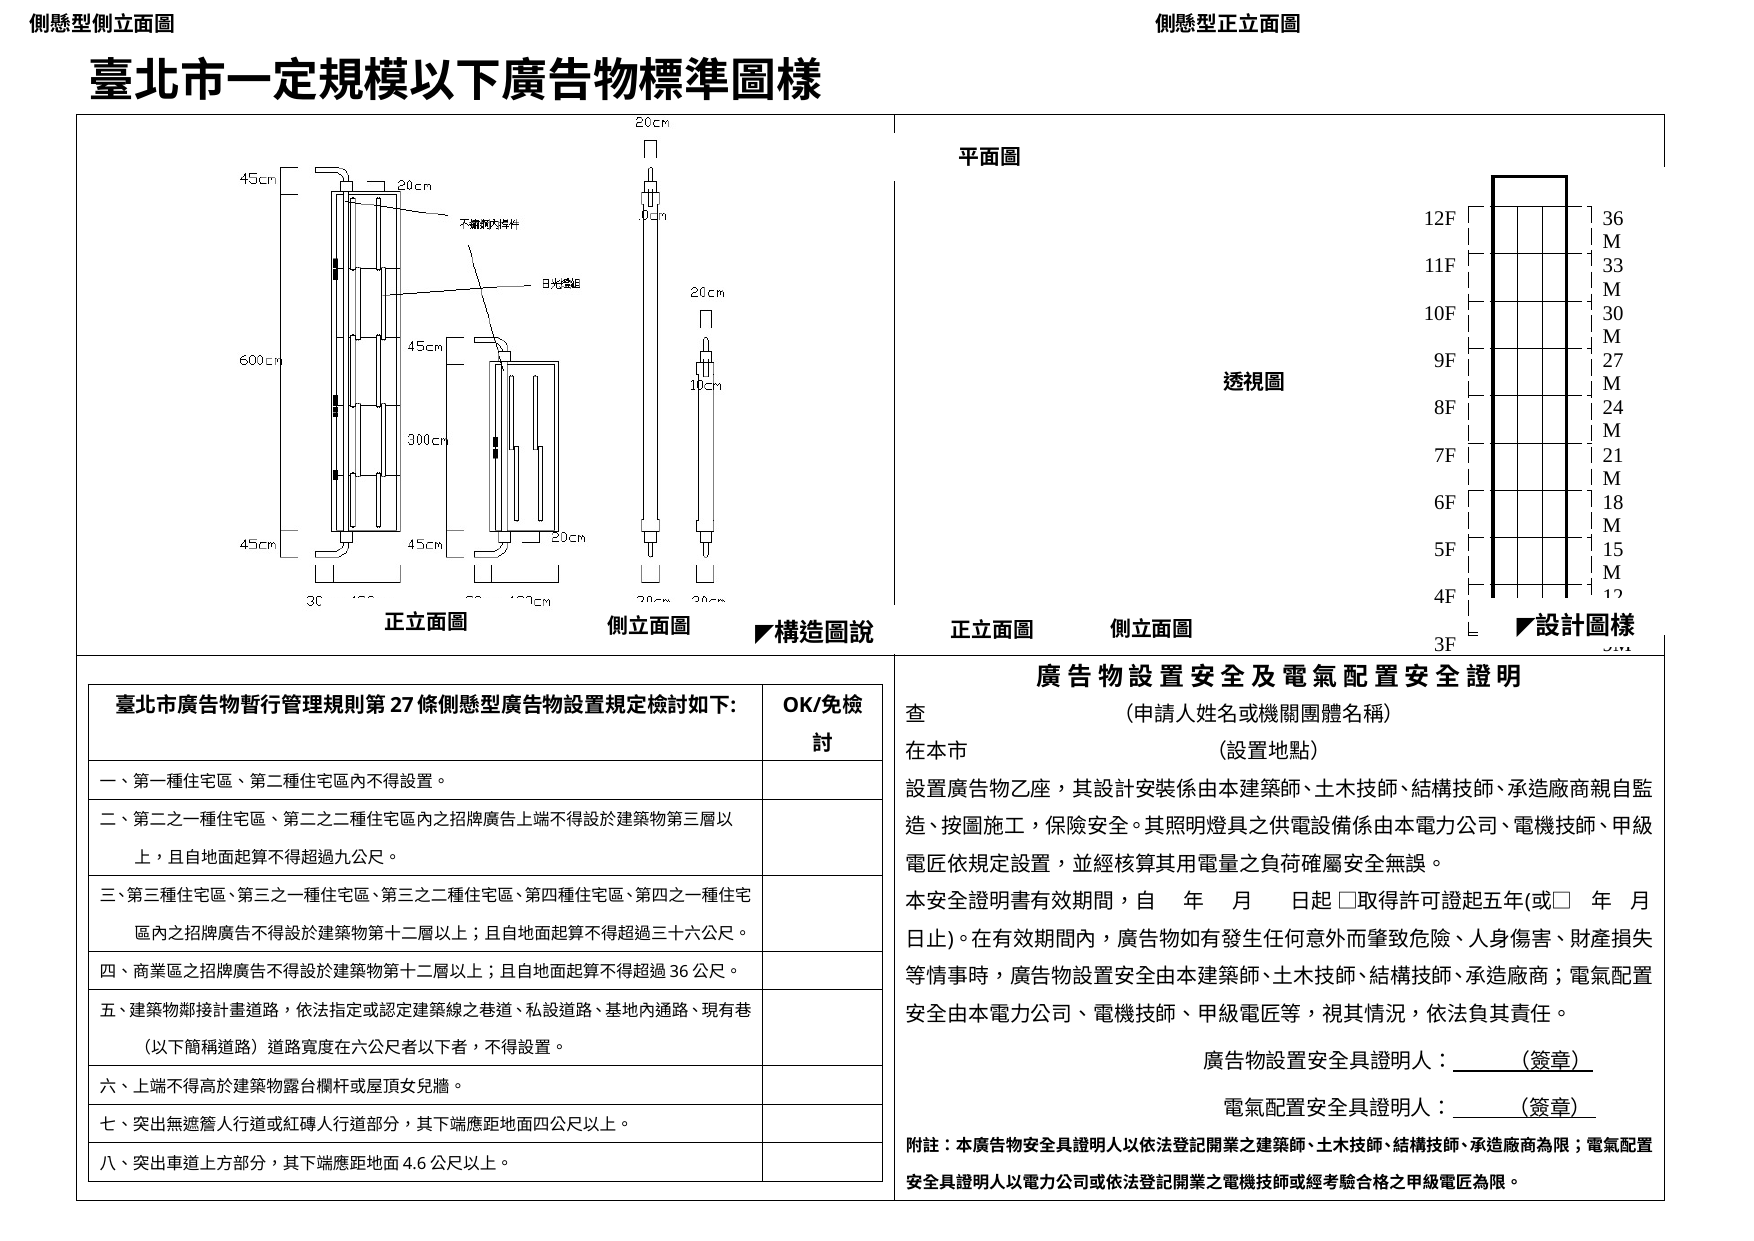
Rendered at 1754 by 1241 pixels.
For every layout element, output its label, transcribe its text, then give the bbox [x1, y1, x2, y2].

table_header [1468, 175, 1491, 206]
table_cell [1543, 302, 1565, 348]
table_cell [1543, 254, 1565, 301]
table_cell 八、突出車道上方部分，其下端應距地面4.6公尺以上。 [89, 1143, 762, 1181]
table_cell [763, 990, 882, 1065]
table_cell [1568, 443, 1591, 490]
table_cell [1568, 537, 1591, 584]
table_cell 12M [1591, 584, 1643, 598]
table_cell 10F [1410, 301, 1468, 348]
table_cell [1518, 491, 1542, 537]
table_cell 五、建築物鄰接計畫道路，依法指定或認定建築線之巷道、私設道路、基地內通路、現有巷（以下簡稱道路）道路寬度在六公尺者以下者，不得設置。 [89, 990, 762, 1065]
table_cell [1468, 490, 1491, 537]
table_cell [1518, 444, 1542, 490]
table_cell 六、上端不得高於建築物露台欄杆或屋頂女兒牆。 [89, 1066, 762, 1104]
table_cell 四、商業區之招牌廣告不得設於建築物第十二層以上；且自地面起算不得超過36公尺。 [89, 952, 762, 989]
table_cell [763, 800, 882, 874]
table_cell [1468, 443, 1491, 490]
table_cell [1518, 302, 1542, 348]
table_cell 二、第二之一種住宅區、第二之二種住宅區內之招牌廣告上端不得設於建築物第三層以上，且自地面起算不得超過九公尺。 [89, 800, 762, 874]
table_cell [763, 952, 882, 989]
table_cell [1468, 537, 1491, 584]
table_cell 15M [1591, 537, 1643, 584]
table_cell 27M [1591, 348, 1643, 395]
table_cell 36M [1591, 206, 1643, 253]
table_cell 6F [1410, 490, 1468, 537]
table_header [77, 115, 1091, 655]
table_cell [1495, 396, 1517, 442]
table_cell [1568, 395, 1591, 442]
table_cell [763, 1143, 882, 1181]
table_cell [1468, 584, 1491, 632]
table_cell [1468, 253, 1491, 301]
table_cell [763, 1066, 882, 1104]
table_cell 廣 告 物 設 置 安 全 及 電 氣 配 置 安 全 證 明 查 （申請人姓名或機關團體名稱） 在本市 （設置地點） 設置廣告物乙座，其設計安裝係由本建築師、土木技師、結構技師、承造廠商親自監造、按圖施工，保險安全。其照明燈具之供電設備係由本電力公司、電機技師、甲級電匠依規定設置，並經核算其用電量之負荷確屬安全無誤。 本安全證明書有效期間，自 年 月 日起 □取得許可證起五年(或□ 年 月 日止)。在有效期間內，廣告物如有發生任何意外而肇致危險、人身傷害、財產損失等情事時，廣告物設置安全由本建築師、土木技師、結構技師、承造廠商；電氣配置安全由本電力公司、電機技師、甲級電匠等，視其情況，依法負其責任。 廣告物設置安全具證明人： （簽章） 電氣配置安全具證明人： （簽章） 附註：本廣告物安全具證明人以依法登記開業之建築師、土木技師、結構技師、承造廠商為限；電氣配置安全具證明人以電力公司或依法登記開業之電機技師或經考驗合格之甲級電匠為限。 [895, 656, 1664, 1200]
table_cell [1495, 538, 1517, 584]
table_header [895, 115, 1698, 655]
table_header [1495, 178, 1517, 206]
table_header [1542, 178, 1565, 206]
table_cell [1495, 349, 1517, 395]
table_cell [1518, 207, 1542, 253]
table_header [1410, 175, 1468, 206]
table_cell [1568, 253, 1591, 301]
table_cell 一、第一種住宅區、第二種住宅區內不得設置。 [89, 761, 762, 798]
table_cell [1468, 395, 1491, 442]
table_cell [1518, 349, 1542, 395]
table_cell 24M [1591, 395, 1643, 442]
table_cell 21M [1591, 443, 1643, 490]
table_header [1518, 178, 1542, 206]
table_cell 七、突出無遮簷人行道或紅磚人行道部分，其下端應距地面四公尺以上。 [89, 1105, 762, 1142]
table_cell 8F [1410, 395, 1468, 442]
table_cell [1543, 349, 1565, 395]
table_cell 11F [1410, 253, 1468, 301]
table_cell [1495, 254, 1517, 301]
table_cell [1568, 584, 1591, 598]
table_cell [1495, 585, 1517, 598]
table_cell [1543, 491, 1565, 537]
table_cell [1518, 396, 1542, 442]
table_cell [1543, 585, 1565, 598]
table_cell [77, 656, 894, 1200]
table_cell 12F [1410, 206, 1468, 253]
table_cell [1568, 206, 1591, 253]
table_cell [1543, 207, 1565, 253]
table_cell [1495, 491, 1517, 537]
text 臺北市一定規模以下廣告物標準圖樣 [0, 0, 1665, 114]
table_header 臺北市廣告物暫行管理規則第27條側懸型廣告物設置規定檢討如下: [89, 685, 762, 760]
table_cell [1468, 206, 1491, 253]
table_cell 9F [1410, 348, 1468, 395]
table_cell 18M [1591, 490, 1643, 537]
table_cell [763, 761, 882, 798]
table_cell [1518, 254, 1542, 301]
table_cell [1518, 538, 1542, 584]
table_cell [1468, 348, 1491, 395]
table_cell 5F [1410, 537, 1468, 584]
table_cell [763, 876, 882, 951]
table_header OK/免檢討 [763, 685, 882, 760]
table_cell [1468, 301, 1491, 348]
table_cell 7F [1410, 443, 1468, 490]
table_cell [1568, 490, 1591, 537]
table_cell 三、第三種住宅區、第三之一種住宅區、第三之二種住宅區、第四種住宅區、第四之一種住宅區內之招牌廣告不得設於建築物第十二層以上；且自地面起算不得超過三十六公尺。 [89, 876, 762, 951]
table_header [1568, 175, 1591, 206]
table_cell 4F [1410, 584, 1468, 632]
table_cell [1518, 585, 1542, 598]
table_cell [1543, 444, 1565, 490]
table_header [1591, 175, 1643, 206]
table_header [1127, 0, 1329, 49]
table_cell [1568, 301, 1591, 348]
table_cell [1568, 348, 1591, 395]
table_cell [1495, 302, 1517, 348]
table_cell [1495, 444, 1517, 490]
table_cell [1543, 396, 1565, 442]
text 側懸型側立面圖 [15, 8, 190, 38]
table_cell [1495, 207, 1517, 253]
table_cell [763, 1105, 882, 1142]
table_cell [1543, 538, 1565, 584]
picture [222, 115, 749, 612]
table_cell 30M [1591, 301, 1643, 348]
table_cell 33M [1591, 253, 1643, 301]
